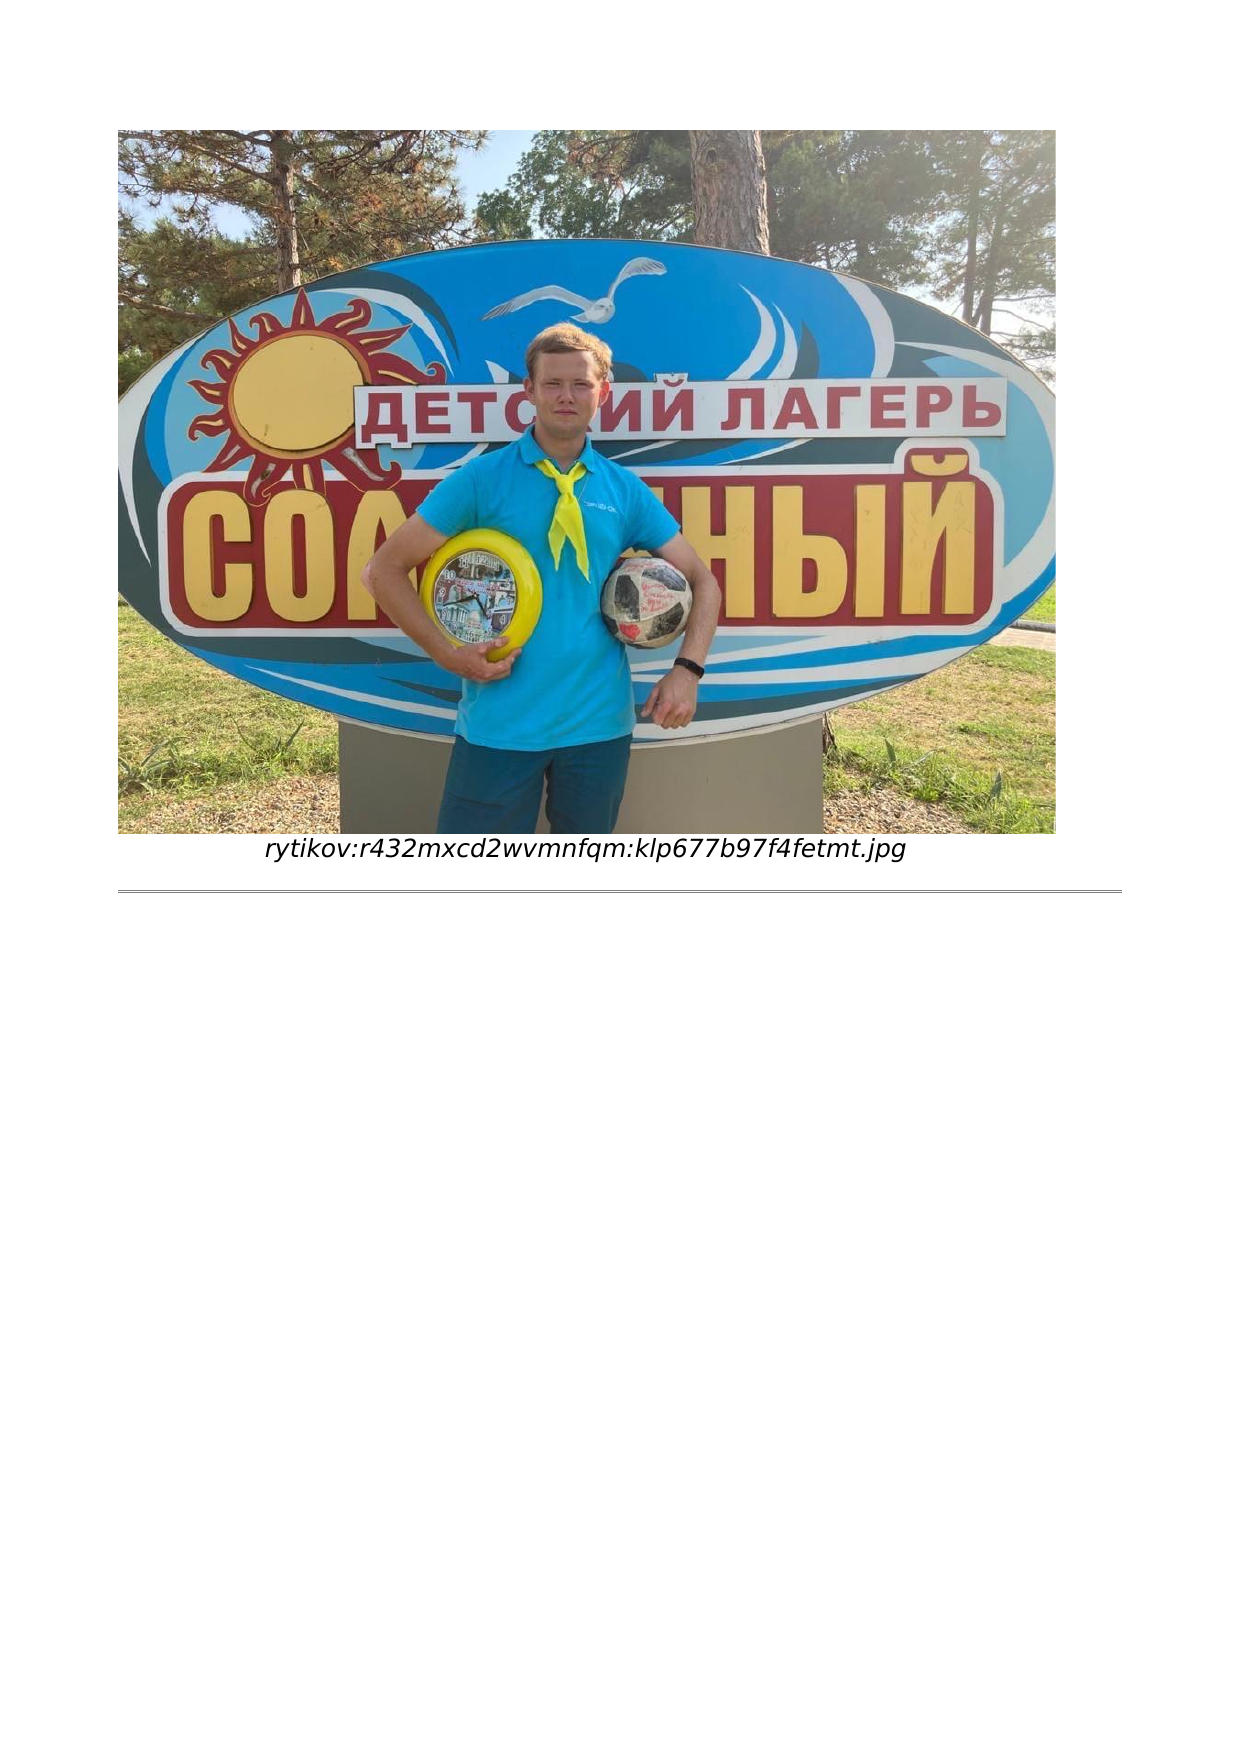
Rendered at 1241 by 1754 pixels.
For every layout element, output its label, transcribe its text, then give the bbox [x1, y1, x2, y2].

picture [118, 130, 1056, 834]
text rytikov:r432mxcd2wvmnfqm:klp677b97f4fetmt.jpg [118, 834, 1056, 863]
